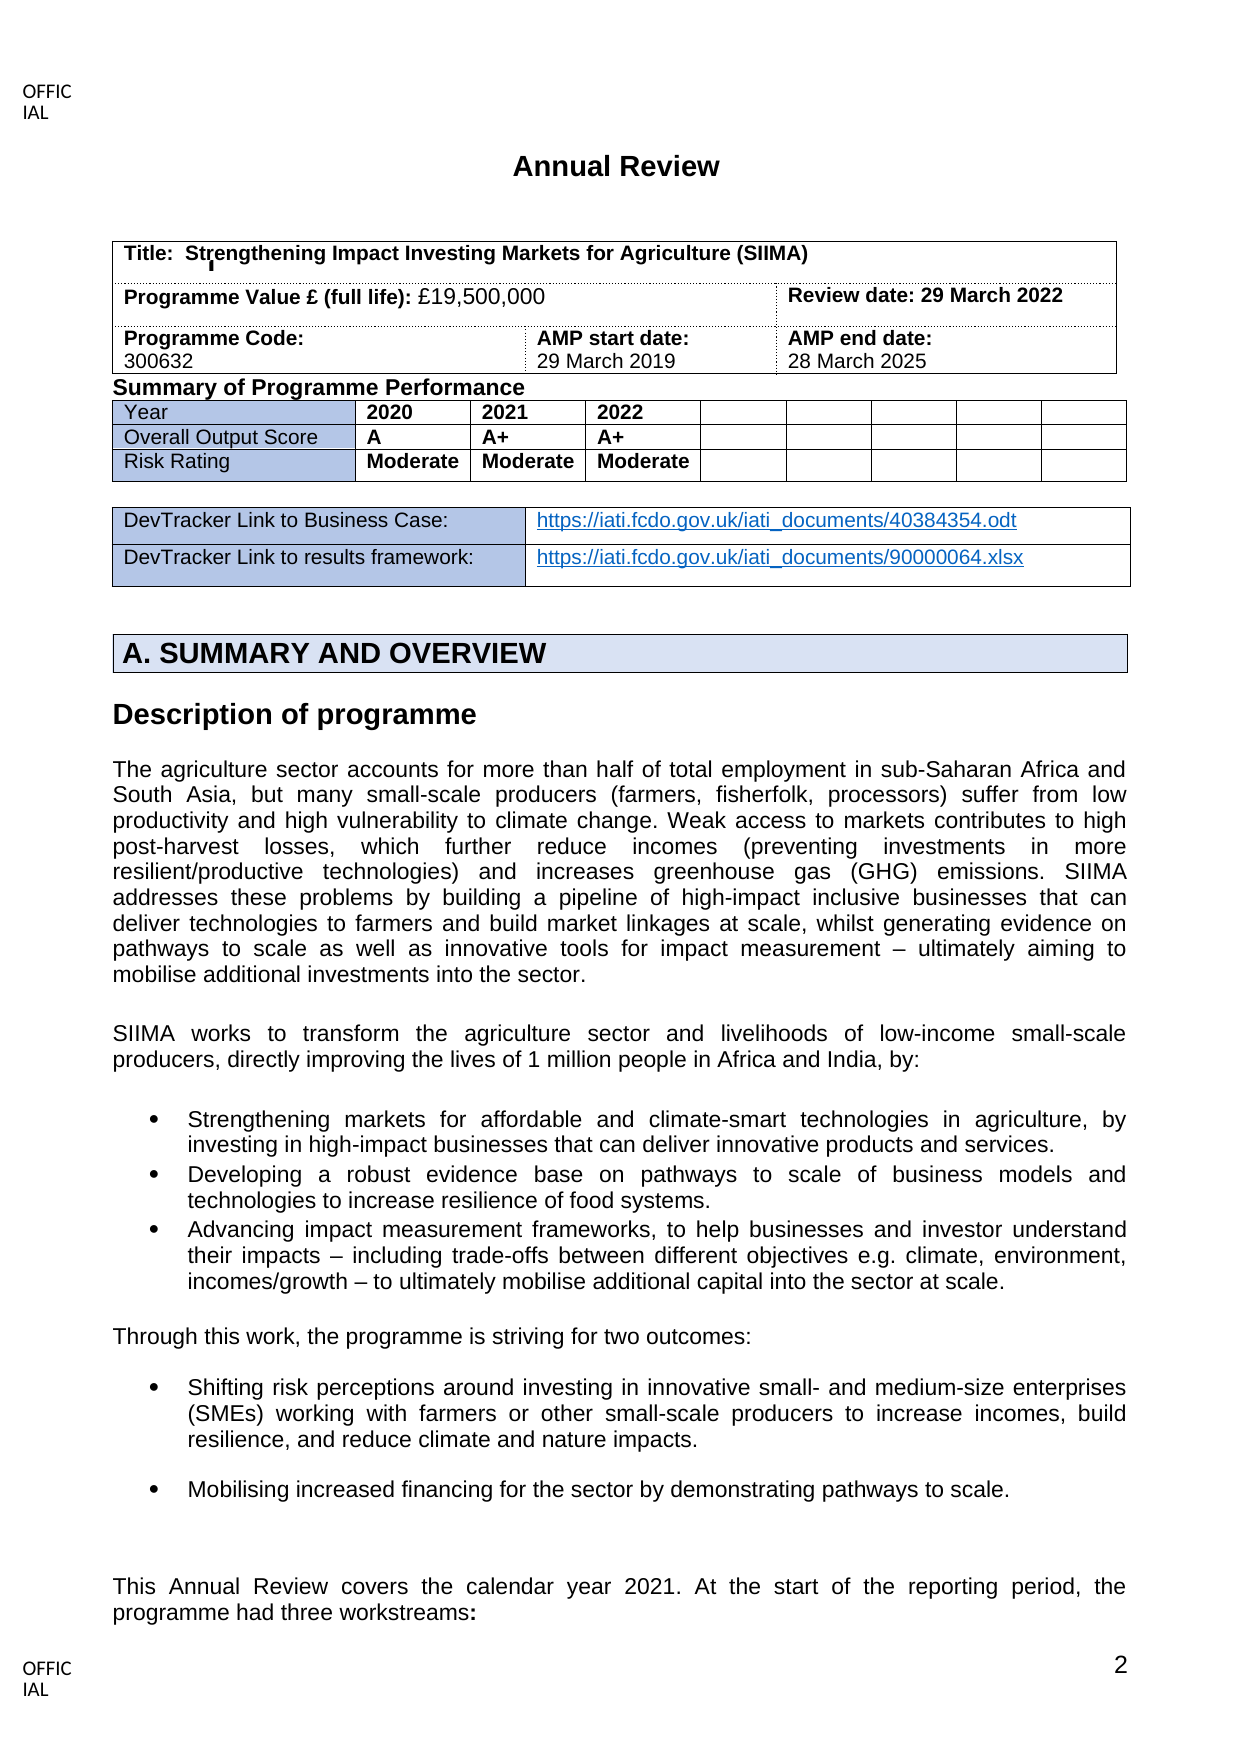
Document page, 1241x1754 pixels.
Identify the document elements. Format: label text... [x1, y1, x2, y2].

table_cell A [356, 425, 470, 448]
list Strengthening markets for affordable and climate-smart technologies in agriculture, by investing in high-impact businesses that can deliver innovative products and services. [150, 1106, 1128, 1157]
text Summary of Programme Performance [112, 374, 1128, 400]
table_cell [957, 450, 1041, 481]
table_header [701, 401, 786, 424]
list Advancing impact measurement frameworks, to help businesses and investor understand their impacts – including trade-offs between different objectives e.g. climate, environment, incomes/growth – to ultimately mobilise additional capital into the sector at scale. [150, 1217, 1128, 1294]
table_header Year [113, 401, 355, 424]
table_cell Review date: 29 March 2022 [776, 283, 1116, 326]
table_header [872, 401, 956, 424]
table_cell A+ [586, 425, 700, 448]
table_cell Programme Code: 300632 [113, 326, 525, 373]
table_cell https://iati.fcdo.gov.uk/iati_documents/90000064.xlsx [526, 545, 1130, 586]
table_cell Moderate [586, 450, 700, 481]
table_cell AMP end date: 28 March 2025 [776, 326, 1116, 373]
table_cell [872, 425, 956, 448]
table_cell [701, 425, 786, 448]
table_header 2021 [471, 401, 585, 424]
text SIIMA works to transform the agriculture sector and livelihoods of low-income small-scale producers, directly improving the lives of 1 million people in Africa and India, by: [112, 1021, 1128, 1072]
text Description of programme [112, 698, 1128, 731]
table_cell [1042, 450, 1126, 481]
table_cell Moderate [356, 450, 470, 481]
table_cell Risk Rating [113, 450, 355, 481]
table_header 2022 [586, 401, 700, 424]
list Developing a robust evidence base on pathways to scale of business models and technologies to increase resilience of food systems. [150, 1162, 1128, 1213]
list Shifting risk perceptions around investing in innovative small- and medium-size enterprises (SMEs) working with farmers or other small-scale producers to increase incomes, build resilience, and reduce climate and nature impacts. [150, 1375, 1128, 1452]
text This Annual Review covers the calendar year 2021. At the start of the reporting period, the programme had three workstreams: [112, 1574, 1128, 1625]
text A. SUMMARY AND OVERVIEW [114, 635, 1127, 672]
table_cell [701, 450, 786, 481]
table_header [787, 401, 871, 424]
table_header DevTracker Link to Business Case: [113, 508, 525, 544]
table_cell AMP start date: 29 March 2019 [525, 326, 776, 373]
table_cell Programme Value £ (full life): £19,500,000 [113, 283, 776, 326]
list Mobilising increased financing for the sector by demonstrating pathways to scale. [150, 1477, 1128, 1502]
text Through this work, the programme is striving for two outcomes: [112, 1324, 1128, 1349]
text The agriculture sector accounts for more than half of total employment in sub-Saharan Africa and South Asia, but many small-scale producers (farmers, fisherfolk, processors) suffer from low productivity and high vulnerability to climate change. Weak access to markets contributes to high post-harvest losses, which further reduce incomes (preventing investments in more resilient/productive technologies) and increases greenhouse gas (GHG) emissions. SIIMA addresses these problems by building a pipeline of high-impact inclusive businesses that can deliver technologies to farmers and build market linkages at scale, whilst generating evidence on pathways to scale as well as innovative tools for impact measurement – ultimately aiming to mobilise additional investments into the sector. [112, 756, 1128, 987]
picture [209, 260, 214, 271]
table_cell Moderate [471, 450, 585, 481]
table_cell Overall Output Score [113, 425, 355, 448]
table_cell DevTracker Link to results framework: [113, 545, 525, 586]
table_cell A+ [471, 425, 585, 448]
table_header Title: Strengthening Impact Investing Markets for Agriculture (SIIMA) [113, 242, 1116, 283]
table_header [957, 401, 1041, 424]
table_cell [957, 425, 1041, 448]
table_cell [787, 450, 871, 481]
table_header 2020 [356, 401, 470, 424]
table_cell [787, 425, 871, 448]
table_cell [872, 450, 956, 481]
table_cell [1042, 425, 1126, 448]
text Annual Review [112, 150, 1128, 183]
table_header https://iati.fcdo.gov.uk/iati_documents/40384354.odt [526, 508, 1130, 544]
table_header [1042, 401, 1126, 424]
